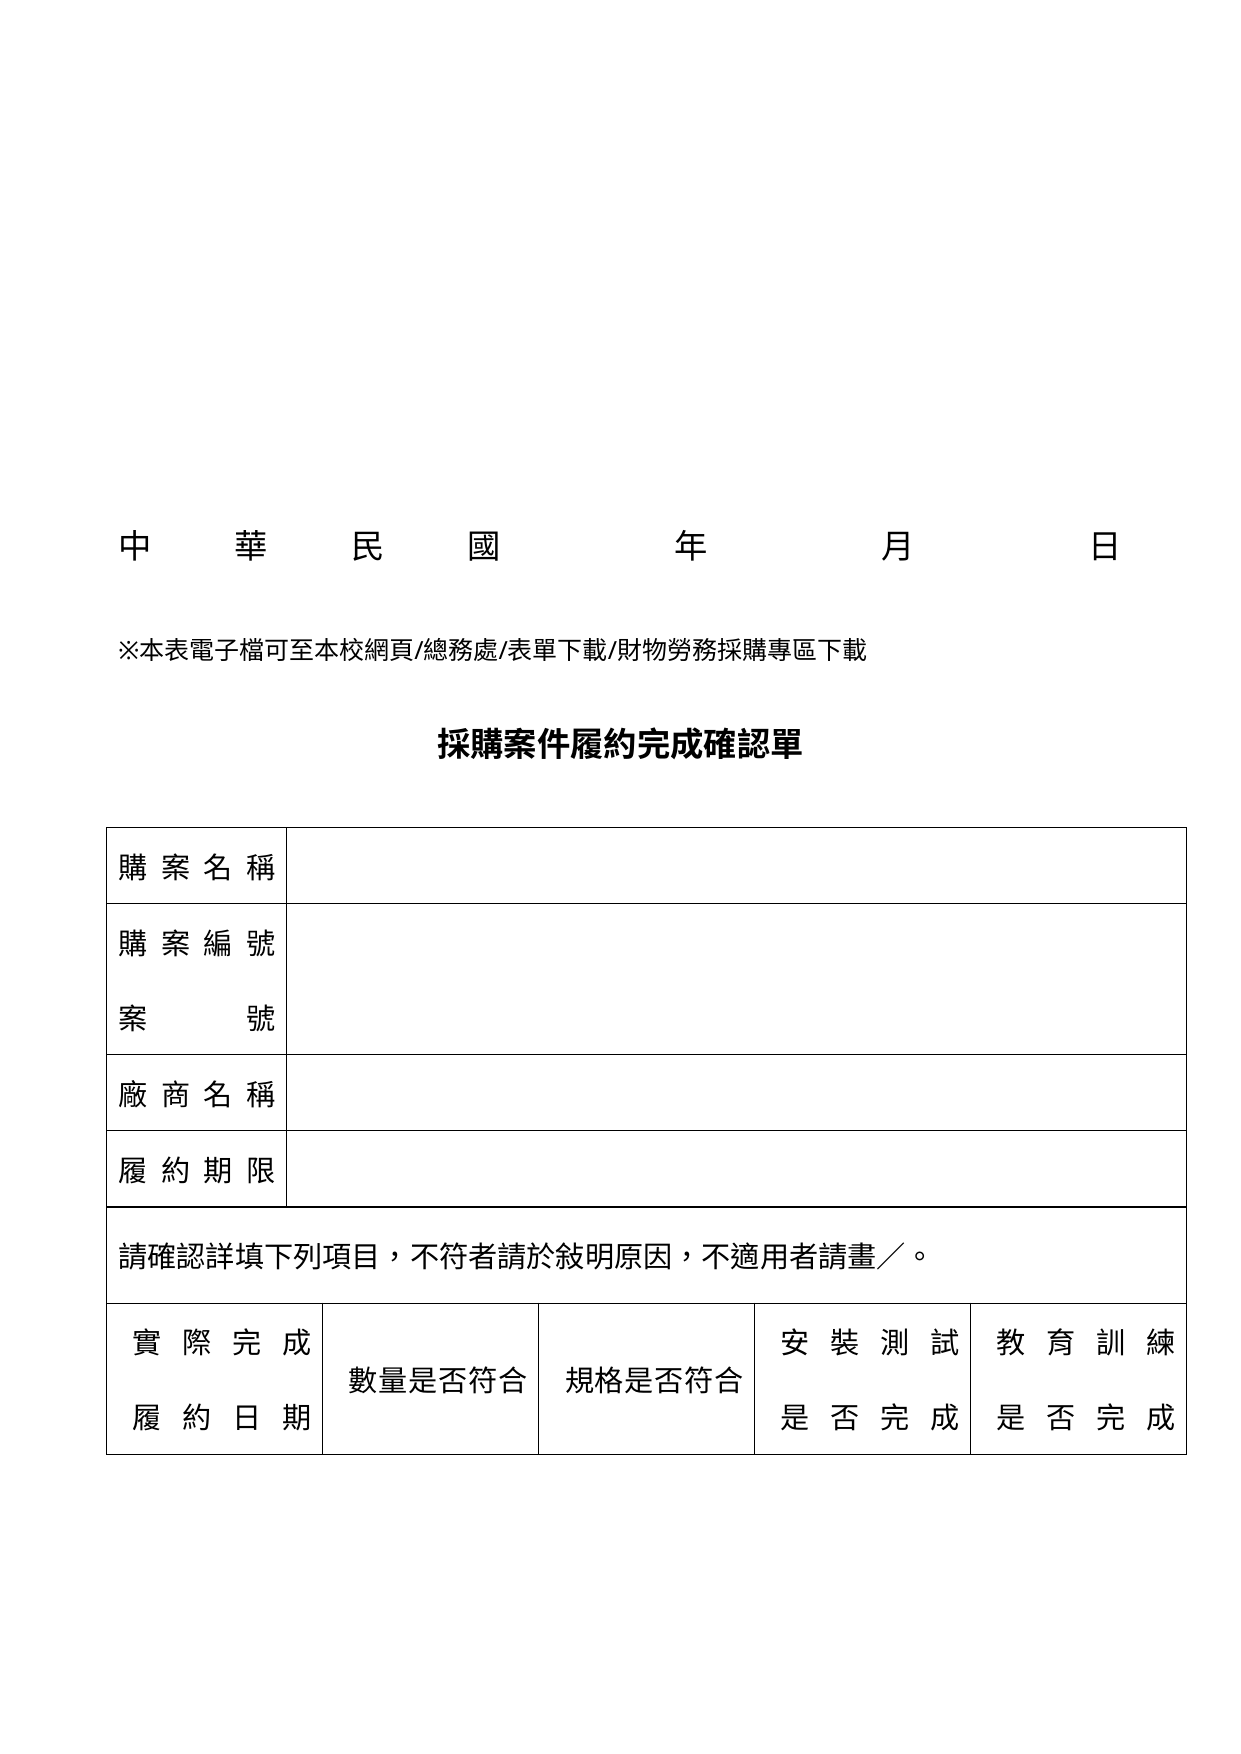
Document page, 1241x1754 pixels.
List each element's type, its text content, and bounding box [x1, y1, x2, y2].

table_cell 安裝測試 是否完成 [755, 1304, 970, 1454]
table_header 購案名稱 [107, 828, 286, 903]
table_cell 實際完成 履約日期 [107, 1304, 322, 1454]
table_cell 履約期限 [107, 1131, 286, 1206]
table_cell [287, 1131, 1186, 1206]
table_cell [287, 904, 1186, 1054]
table_cell 教育訓練 是否完成 [971, 1304, 1186, 1454]
text 中 華 民 國 年 月 日 [118, 507, 1122, 582]
table_cell 請確認詳填下列項目，不符者請於敍明原因，不適用者請畫∕。 [107, 1208, 1186, 1303]
text ※本表電子檔可至本校網頁/總務處/表單下載/財物勞務採購專區下載 [118, 630, 1122, 668]
table_cell 規格是否符合 [539, 1304, 754, 1454]
table_header [287, 828, 1186, 903]
text 採購案件履約完成確認單 [118, 704, 1122, 779]
table_cell 購案編號 案號 [107, 904, 286, 1054]
table_cell 數量是否符合 [323, 1304, 538, 1454]
table_cell [287, 1055, 1186, 1130]
table_cell 廠商名稱 [107, 1055, 286, 1130]
